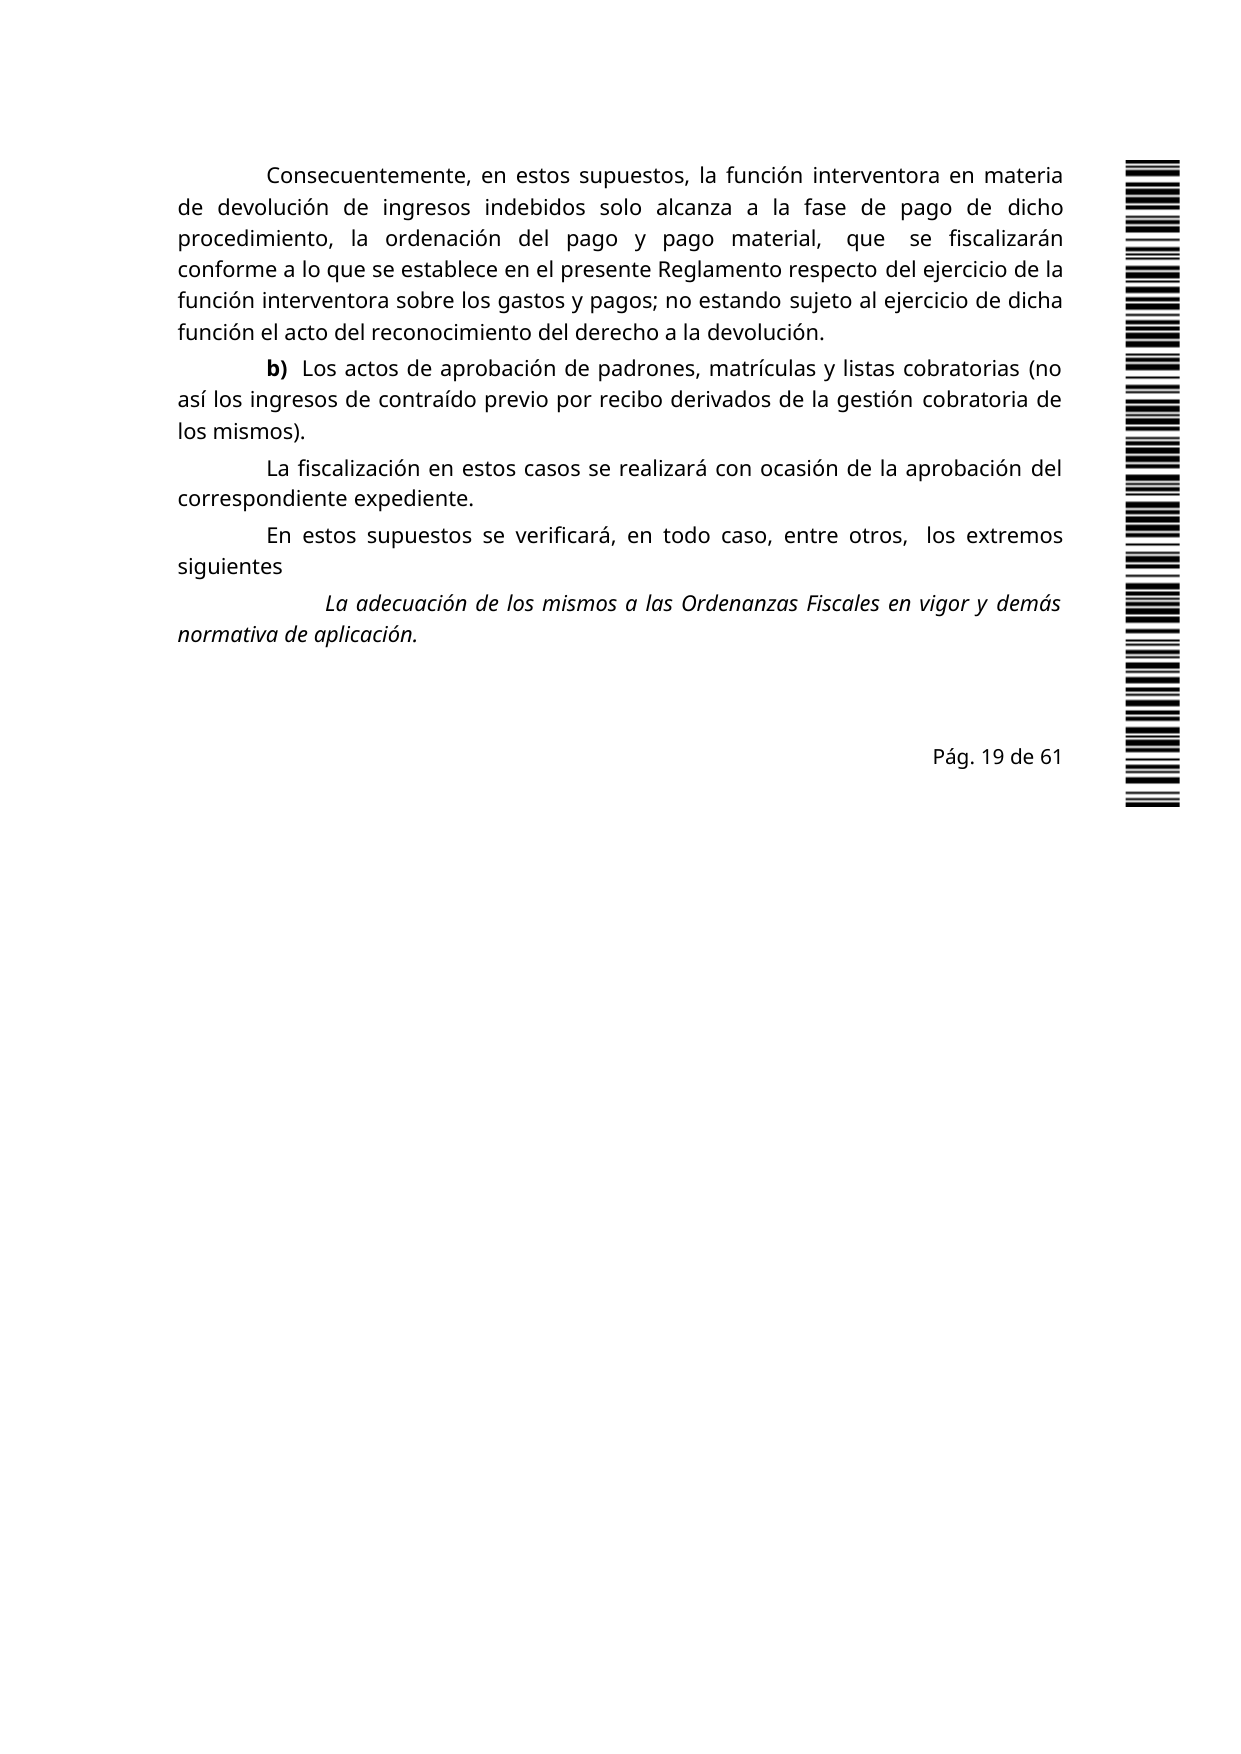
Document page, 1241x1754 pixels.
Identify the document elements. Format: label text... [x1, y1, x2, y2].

text Consecuentemente, en estos supuestos, la función interventora en materia de devolución de ingresos indebidos solo alcanza a la fase de pago de dicho procedimiento, la ordenación del pago y pago material, que se fiscalizarán conforme a lo que se establece en el presente Reglamento respecto del ejercicio de la función interventora sobre los gastos y pagos; no estando sujeto al ejercicio de dicha función el acto del reconocimiento del derecho a la devolución. [177, 160, 1063, 346]
picture [1125, 160, 1180, 807]
list Los actos de aprobación de padrones, matrículas y listas cobratorias (no así los ingresos de contraído previo por recibo derivados de la gestión cobratoria de los mismos). [177, 353, 1062, 445]
text En estos supuestos se verificará, en todo caso, entre otros, los extremos siguientes [177, 520, 1063, 581]
text La adecuación de los mismos a las Ordenanzas Fiscales en vigor y demás normativa de aplicación. [177, 588, 1061, 649]
text La fiscalización en estos casos se realizará con ocasión de la aprobación del correspondiente expediente. [177, 452, 1062, 513]
text Pág. 19 de 61 [160, 742, 1063, 771]
